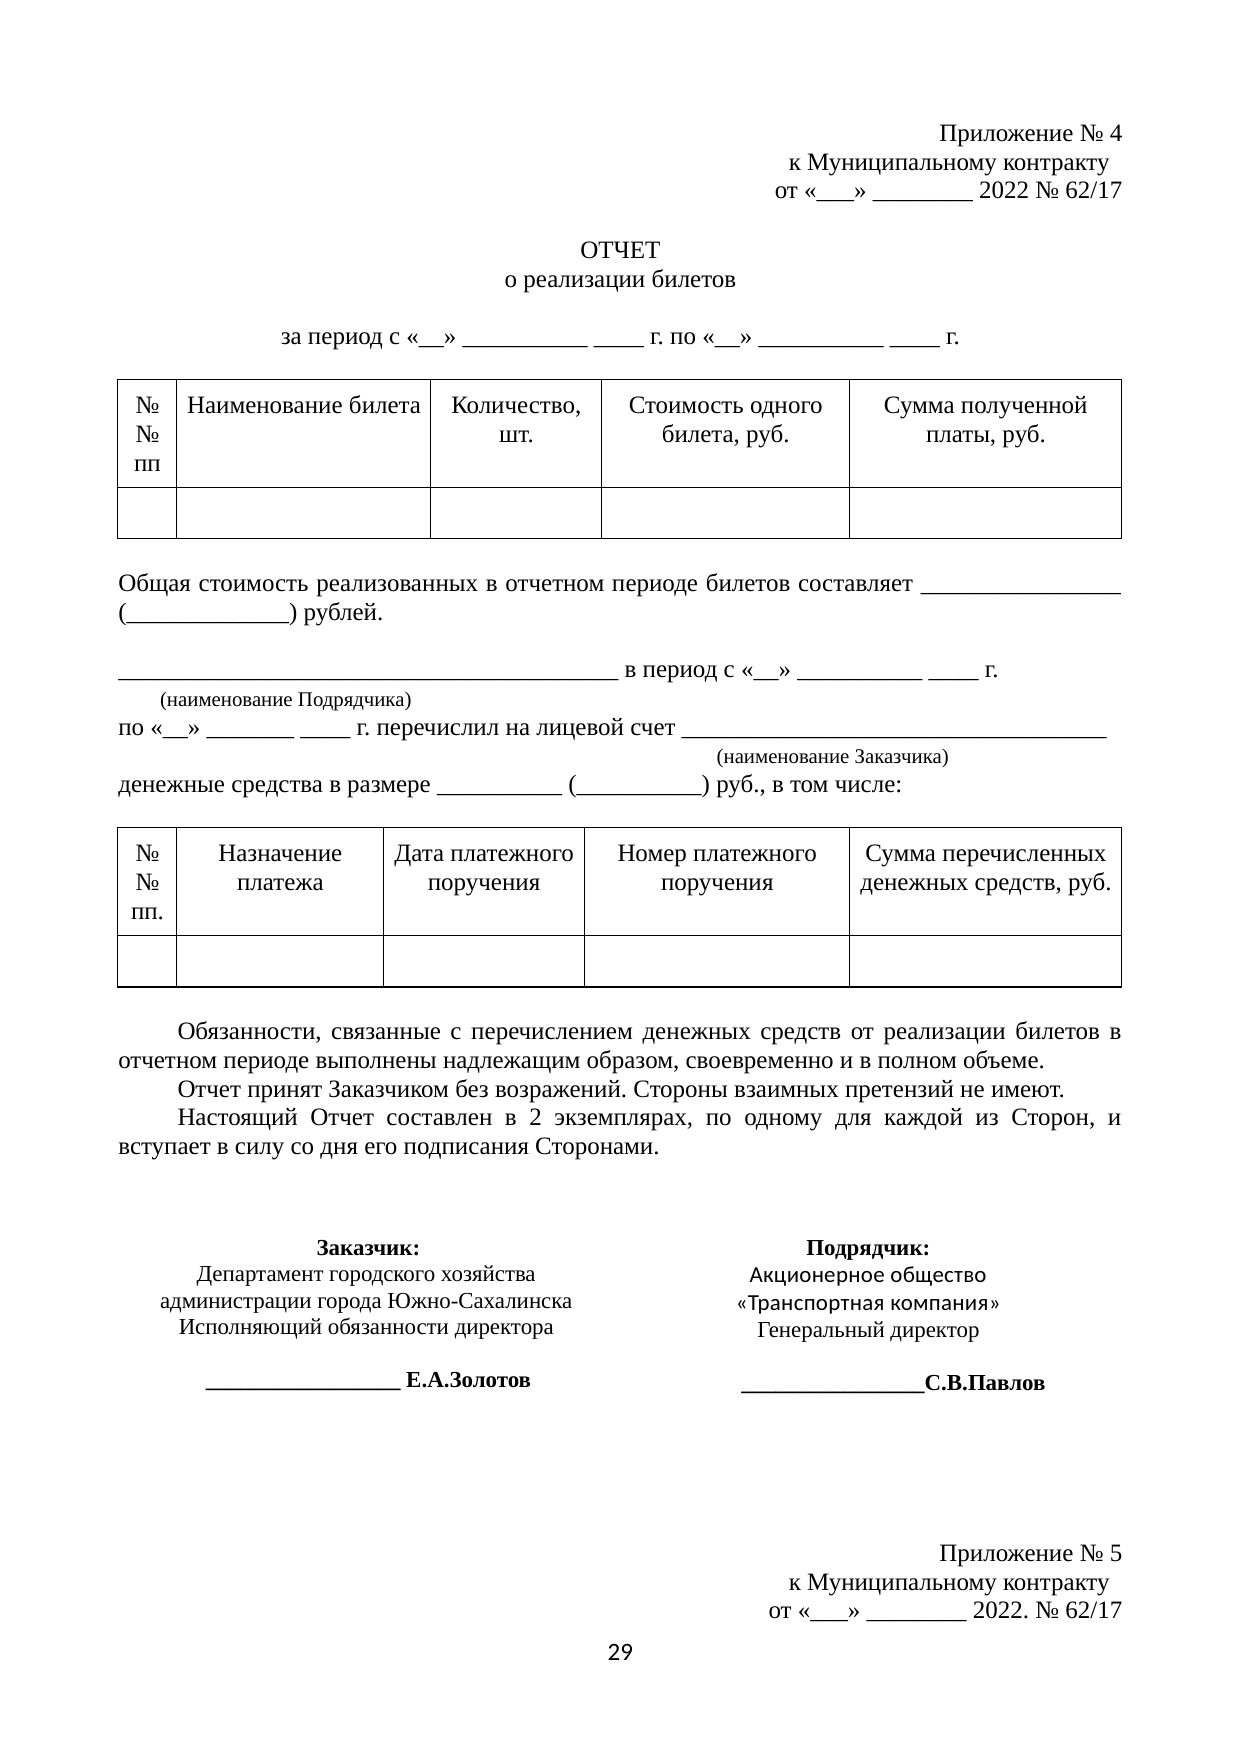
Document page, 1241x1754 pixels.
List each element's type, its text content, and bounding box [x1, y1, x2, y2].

text Настоящий Отчет составлен в 2 экземплярах, по одному для каждой из Сторон, и вступает в силу со дня его подписания Сторонами. [118, 1102, 1122, 1160]
text за период с «__» __________ ____ г. по «__» __________ ____ г. [118, 321, 1122, 350]
text ________________________________________ в период с «__» __________ ____ г. [118, 654, 1122, 683]
table_header Заказчик: Департамент городского хозяйства администрации города Южно-Сахалинска Исполняющий обязанности директора _________________ Е.А.Золотов [118, 1208, 614, 1423]
table_cell [431, 488, 601, 538]
table_header Сумма полученной платы, руб. [850, 380, 1121, 487]
table_cell [118, 936, 176, 986]
text Приложение № 4 [118, 118, 1122, 147]
text (наименование Подрядчика) [118, 683, 1122, 712]
text по «__» _______ ____ г. перечислил на лицевой счет __________________________________ [118, 712, 1122, 741]
text Обязанности, связанные с перечислением денежных средств от реализации билетов в отчетном периоде выполнены надлежащим образом, своевременно и в полном объеме. [118, 1016, 1122, 1074]
text к Муниципальному контракту [118, 1567, 1122, 1595]
table_header Назначение платежа [177, 828, 383, 935]
table_cell [384, 936, 584, 986]
text о реализации билетов [118, 264, 1122, 292]
table_header Наименование билета [177, 380, 430, 487]
table_cell [850, 488, 1121, 538]
text ОТЧЕТ [118, 235, 1122, 264]
text денежные средства в размере __________ (__________) руб., в том числе: [118, 769, 1122, 798]
text (наименование Заказчика) [118, 741, 1122, 769]
table_cell [177, 488, 430, 538]
table_cell [118, 488, 176, 538]
table_header Номер платежного поручения [585, 828, 849, 935]
table_cell [585, 936, 849, 986]
table_header Стоимость одного билета, руб. [602, 380, 849, 487]
table_cell [602, 488, 849, 538]
table_cell [177, 936, 383, 986]
text к Муниципальному контракту [118, 147, 1122, 176]
table_header №№ пп [118, 380, 176, 487]
text Общая стоимость реализованных в отчетном периоде билетов составляет ________________ (_____________) рублей. [118, 568, 1122, 626]
text от «___» ________ 2022 № 62/17 [118, 176, 1122, 204]
text Отчет принят Заказчиком без возражений. Стороны взаимных претензий не имеют. [118, 1074, 1122, 1102]
text от «___» ________ 2022. № 62/17 [118, 1595, 1122, 1624]
table_header Количество, шт. [431, 380, 601, 487]
table_header Дата платежного поручения [384, 828, 584, 935]
table_header №№ пп. [118, 828, 176, 935]
table_cell [850, 936, 1121, 986]
table_header Сумма перечисленных денежных средств, руб. [850, 828, 1121, 935]
text Приложение № 5 [118, 1538, 1122, 1567]
table_header Подрядчик: Акционерное общество «Транспортная компания» Генеральный директор ________________С.В.Павлов [614, 1208, 1122, 1423]
